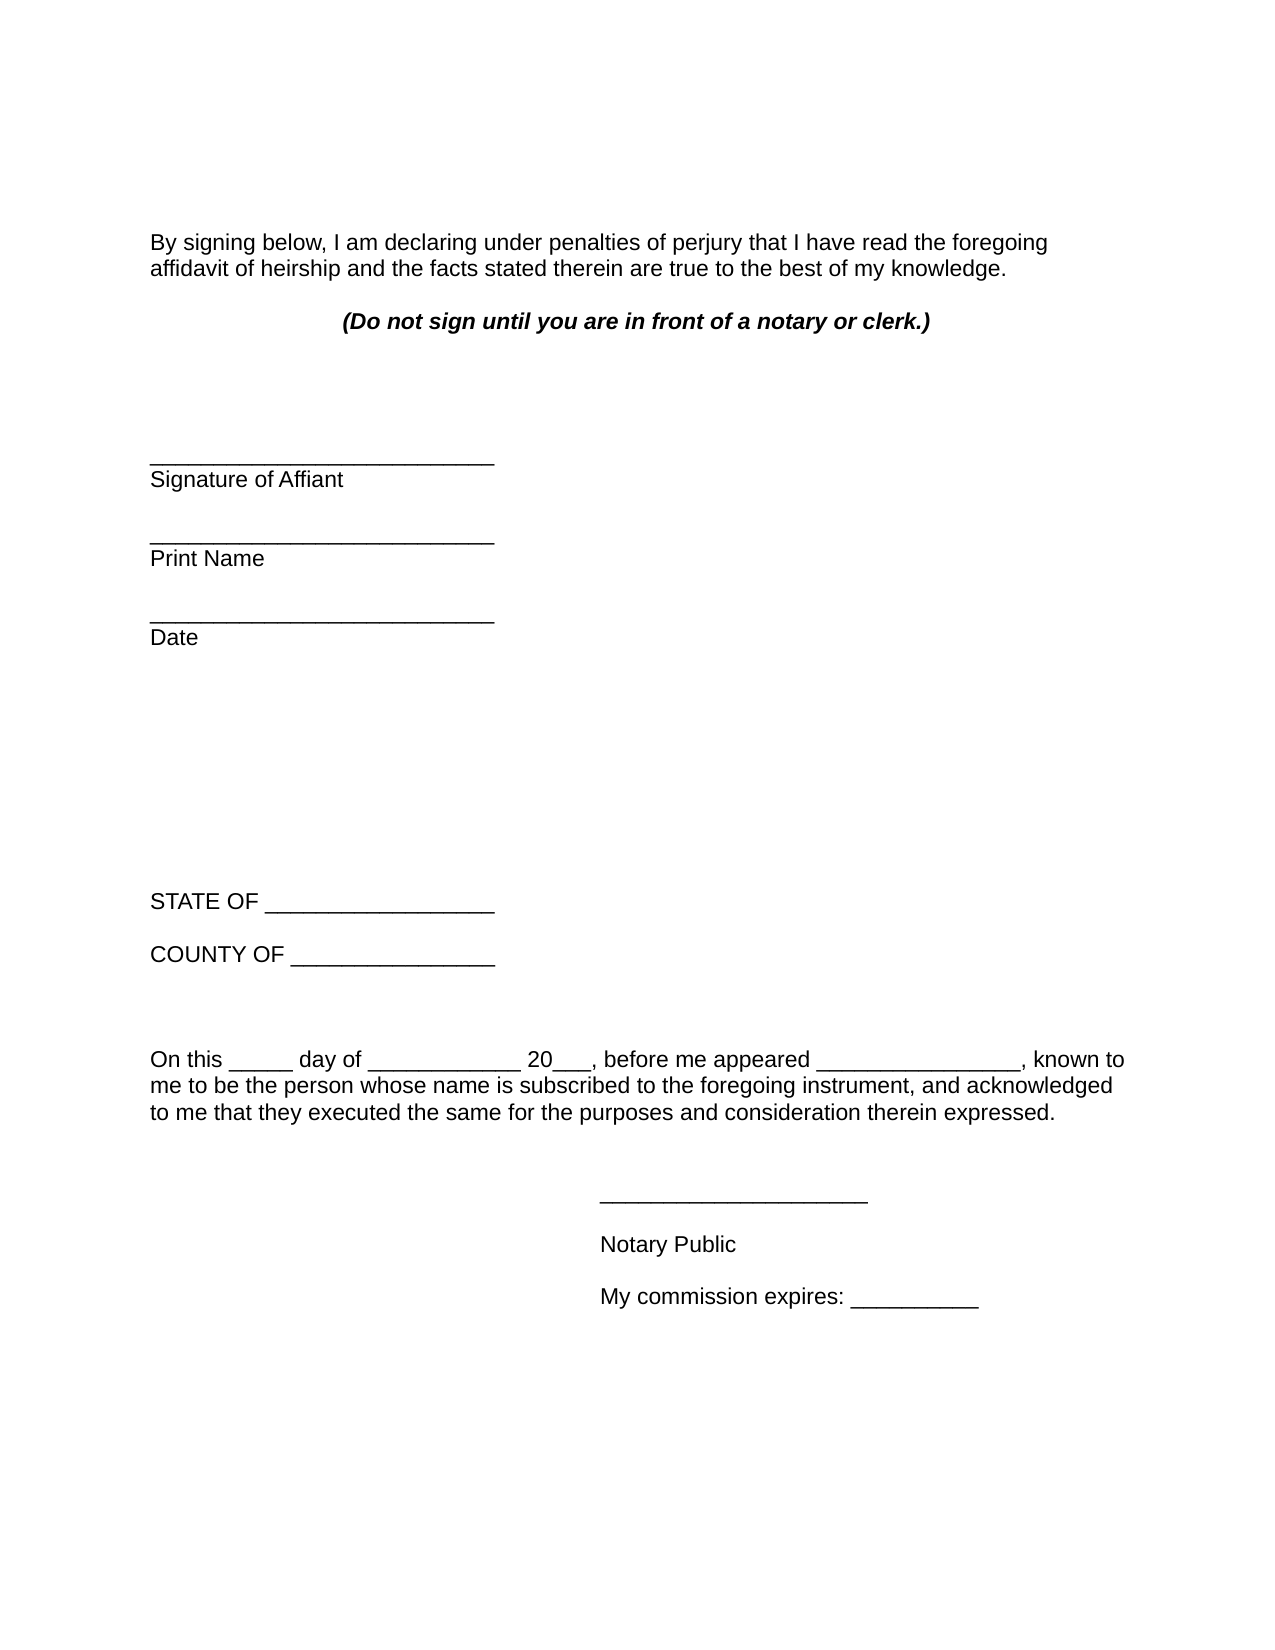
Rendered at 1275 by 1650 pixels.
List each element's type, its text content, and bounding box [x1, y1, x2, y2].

text My commission expires: __________ [525, 1283, 1125, 1309]
text STATE OF __________________ COUNTY OF ________________ [150, 888, 1125, 967]
text (Do not sign until you are in front of a notary or clerk.) [150, 308, 1125, 334]
text ___________________________ Signature of Affiant [150, 440, 1125, 493]
text _____________________ Notary Public [600, 1178, 1125, 1257]
text By signing below, I am declaring under penalties of perjury that I have read the foregoing affidavit of heirship and the facts stated therein are true to the best of my knowledge. [150, 229, 1125, 282]
text ___________________________ Print Name [150, 519, 1125, 572]
text ___________________________ Date [150, 598, 1125, 651]
text On this _____ day of ____________ 20___, before me appeared ________________, known to me to be the person whose name is subscribed to the foregoing instrument, and acknowledged to me that they executed the same for the purposes and consideration therein expressed. [150, 1046, 1125, 1125]
